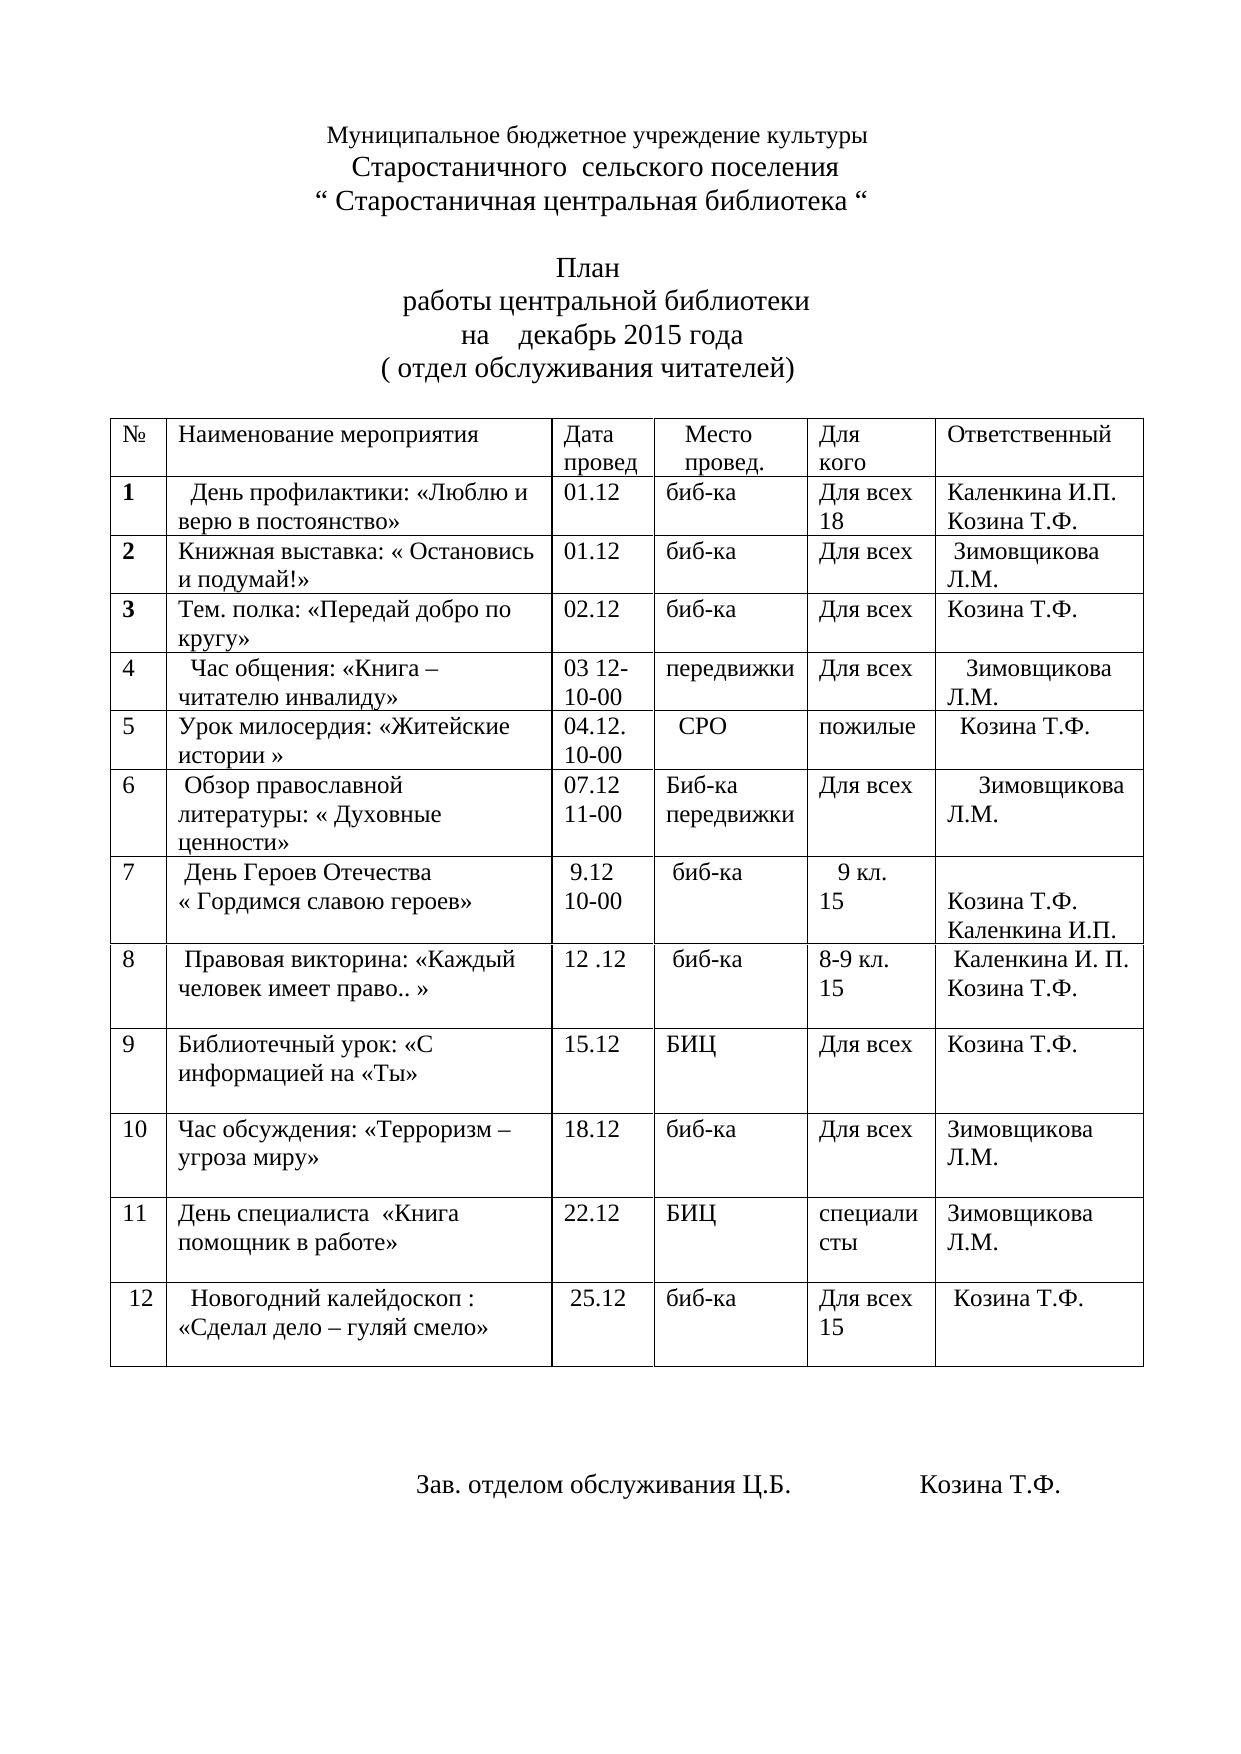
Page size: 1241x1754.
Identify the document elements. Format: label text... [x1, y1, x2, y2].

table_cell пожилые [808, 711, 935, 769]
table_cell Для всех [808, 536, 935, 593]
table_cell Козина Т.Ф. [936, 711, 1143, 769]
table_cell Козина Т.Ф. [936, 1283, 1143, 1366]
table_cell Зимовщикова Л.М. [936, 536, 1143, 593]
table_cell 2 [111, 536, 166, 593]
table_cell День Героев Отечества « Гордимся славою героев» [167, 857, 551, 943]
table_cell Для всех [808, 770, 935, 856]
table_cell специалисты [808, 1198, 935, 1282]
text План [118, 250, 1122, 283]
table_cell Зимовщикова Л.М. [936, 1114, 1143, 1197]
table_header Место провед. [655, 419, 807, 476]
table_cell Для всех [808, 594, 935, 652]
table_cell Час общения: «Книга – читателю инвалиду» [167, 653, 551, 710]
table_cell 02.12 [553, 594, 653, 652]
table_cell Каленкина И. П. Козина Т.Ф. [936, 945, 1143, 1028]
table_cell Обзор православной литературы: « Духовные ценности» [167, 770, 551, 856]
text ( отдел обслуживания читателей) [118, 351, 1122, 384]
table_cell 9.12 10-00 [553, 857, 653, 943]
table_cell 04.12. 10-00 [553, 711, 653, 769]
table_cell Для всех 18 [808, 477, 935, 535]
table_cell Для всех 15 [808, 1283, 935, 1366]
table_cell 11 [111, 1198, 166, 1282]
text Старостаничного сельского поселения [118, 149, 1122, 183]
table_cell 6 [111, 770, 166, 856]
table_cell Новогодний калейдоскоп : «Сделал дело – гуляй смело» [167, 1283, 551, 1366]
table_cell 3 [111, 594, 166, 652]
table_cell День специалиста «Книга помощник в работе» [167, 1198, 551, 1282]
table_cell 25.12 [553, 1283, 653, 1366]
table_header Для кого [808, 419, 935, 476]
text Муниципальное бюджетное учреждение культуры [118, 118, 1122, 149]
table_cell Правовая викторина: «Каждый человек имеет право.. » [167, 945, 551, 1028]
table_header Ответственный [936, 419, 1143, 476]
table_cell 7 [111, 857, 166, 943]
table_cell 8-9 кл. 15 [808, 945, 935, 1028]
table_cell биб-ка [655, 594, 807, 652]
table_cell 01.12 [553, 536, 653, 593]
table_cell передвижки [655, 653, 807, 710]
table_cell Для всех [808, 1029, 935, 1113]
table_cell биб-ка [655, 945, 807, 1028]
table_cell СРО [655, 711, 807, 769]
table_header Дата провед [553, 419, 653, 476]
text “ Старостаничная центральная библиотека “ [118, 183, 1122, 216]
text Зав. отделом обслуживания Ц.Б. Козина Т.Ф. [118, 1468, 1122, 1499]
table_cell Урок милосердия: «Житейские истории » [167, 711, 551, 769]
table_cell Биб-ка передвижки [655, 770, 807, 856]
table_cell 15.12 [553, 1029, 653, 1113]
table_cell Тем. полка: «Передай добро по кругу» [167, 594, 551, 652]
text на декабрь 2015 года [118, 317, 1122, 351]
table_cell БИЦ [655, 1198, 807, 1282]
table_cell 8 [111, 945, 166, 1028]
table_cell 9 кл. 15 [808, 857, 935, 943]
table_cell Козина Т.Ф. [936, 1029, 1143, 1113]
table_cell БИЦ [655, 1029, 807, 1113]
table_cell 18.12 [553, 1114, 653, 1197]
table_cell биб-ка [655, 1283, 807, 1366]
table_cell 4 [111, 653, 166, 710]
table_cell Каленкина И.П. Козина Т.Ф. [936, 477, 1143, 535]
table_header Наименование мероприятия [167, 419, 551, 476]
text работы центральной библиотеки [118, 283, 1122, 317]
table_cell 22.12 [553, 1198, 653, 1282]
table_cell Для всех [808, 653, 935, 710]
table_cell биб-ка [655, 536, 807, 593]
table_cell 12 .12 [553, 945, 653, 1028]
table_cell биб-ка [655, 477, 807, 535]
table_cell Час обсуждения: «Терроризм – угроза миру» [167, 1114, 551, 1197]
table_cell 5 [111, 711, 166, 769]
table_cell 1 [111, 477, 166, 535]
table_cell Козина Т.Ф. Каленкина И.П. [936, 857, 1143, 943]
table_header № [111, 419, 166, 476]
table_cell 01.12 [553, 477, 653, 535]
table_cell 9 [111, 1029, 166, 1113]
table_cell Козина Т.Ф. [936, 594, 1143, 652]
table_cell Библиотечный урок: «С информацией на «Ты» [167, 1029, 551, 1113]
table_cell Зимовщикова Л.М. [936, 1198, 1143, 1282]
table_cell 12 [111, 1283, 166, 1366]
table_cell 07.12 11-00 [553, 770, 653, 856]
table_cell Для всех [808, 1114, 935, 1197]
table_cell Зимовщикова Л.М. [936, 653, 1143, 710]
table_cell Зимовщикова Л.М. [936, 770, 1143, 856]
table_cell биб-ка [655, 857, 807, 943]
table_cell биб-ка [655, 1114, 807, 1197]
table_cell 03 12- 10-00 [553, 653, 653, 710]
table_cell День профилактики: «Люблю и верю в постоянство» [167, 477, 551, 535]
table_cell Книжная выставка: « Остановись и подумай!» [167, 536, 551, 593]
table_cell 10 [111, 1114, 166, 1197]
